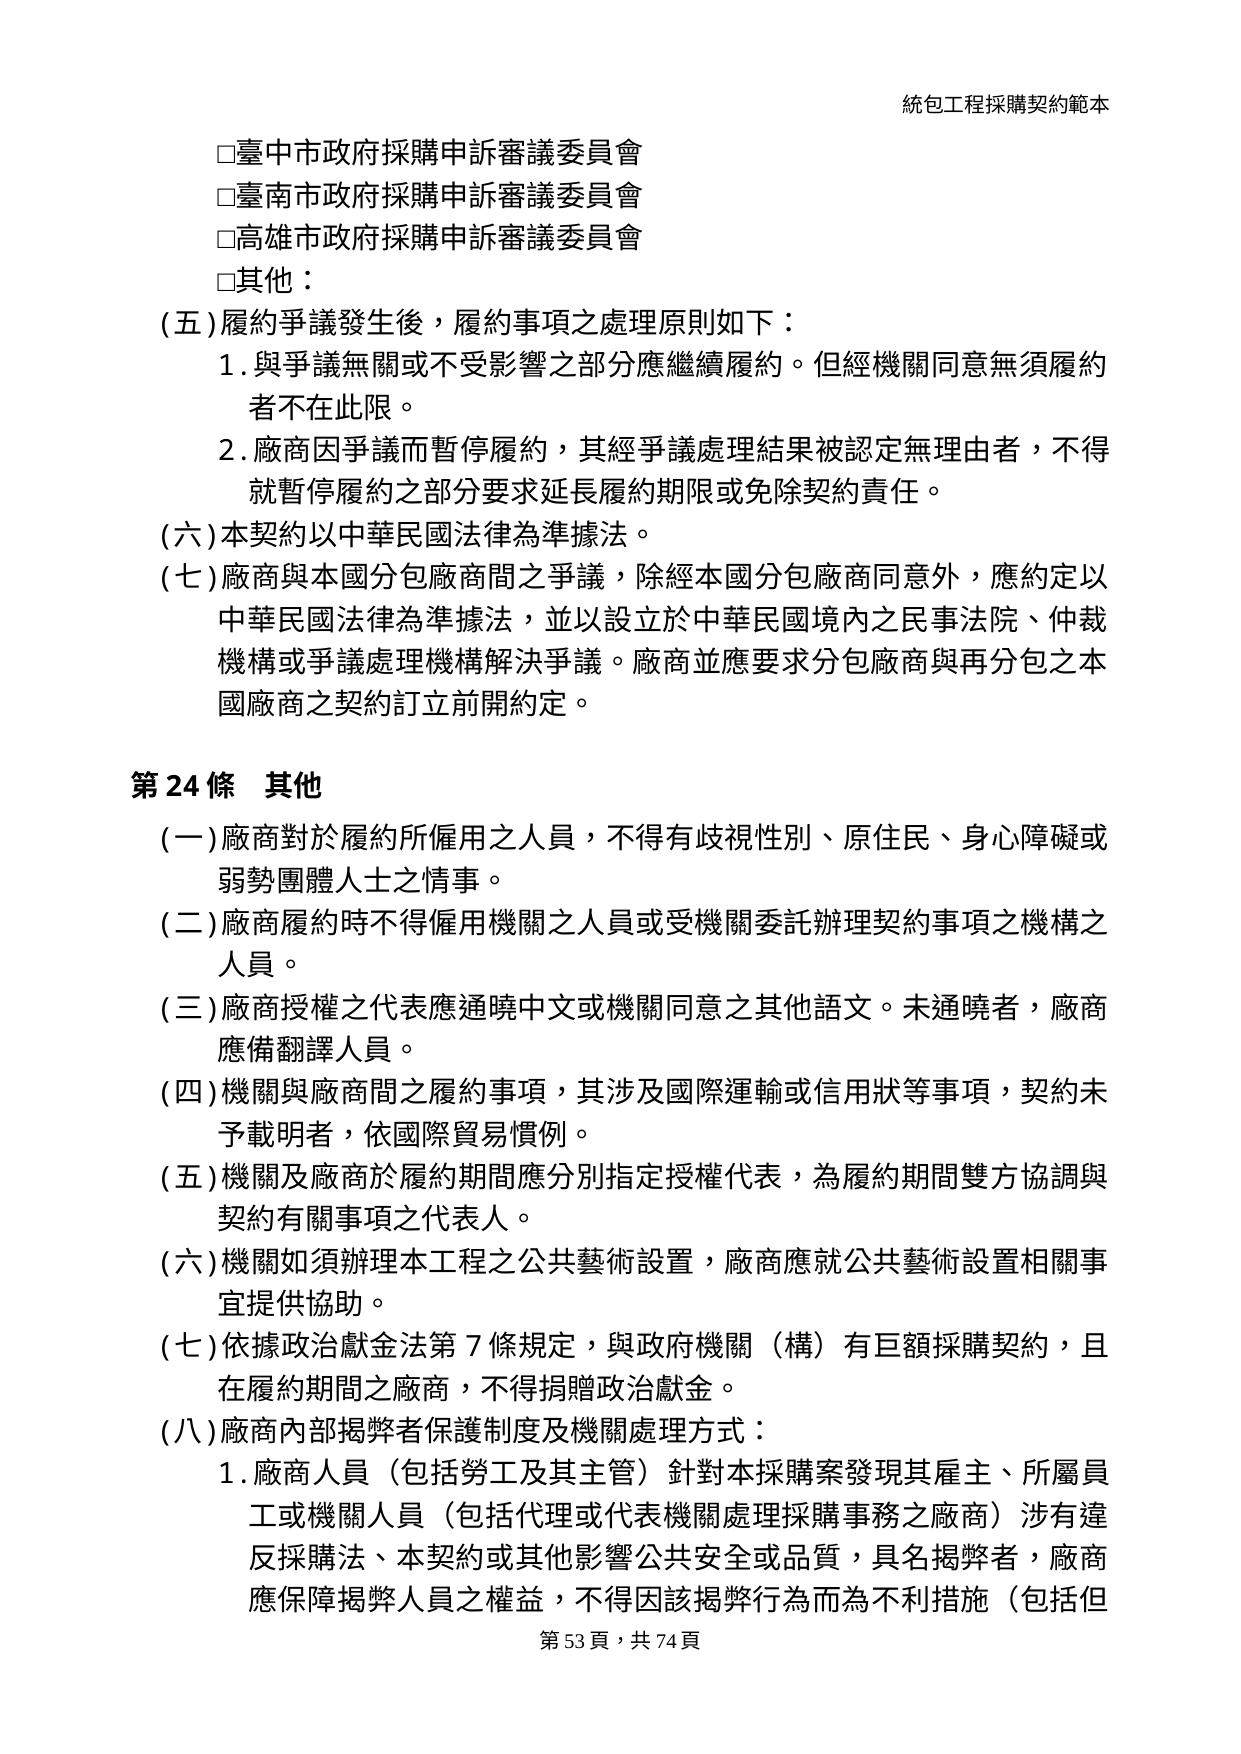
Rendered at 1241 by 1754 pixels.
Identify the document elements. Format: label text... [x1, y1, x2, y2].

text (六)機關如須辦理本工程之公共藝術設置，廠商應就公共藝術設置相關事宜提供協助。 [156, 1238, 1110, 1323]
text (一)廠商對於履約所僱用之人員，不得有歧視性別、原住民、身心障礙或弱勢團體人士之情事。 [156, 815, 1110, 899]
text 2.廠商因爭議而暫停履約，其經爭議處理結果被認定無理由者，不得就暫停履約之部分要求延長履約期限或免除契約責任。 [217, 427, 1110, 511]
text □臺中市政府採購申訴審議委員會 [217, 130, 1110, 172]
text (五)機關及廠商於履約期間應分別指定授權代表，為履約期間雙方協調與契約有關事項之代表人。 [156, 1153, 1110, 1238]
text (八)廠商內部揭弊者保護制度及機關處理方式： [156, 1408, 1110, 1450]
text □其他： [217, 257, 1110, 299]
text □高雄市政府採購申訴審議委員會 [217, 215, 1110, 257]
text (七)依據政治獻金法第7條規定，與政府機關（構）有巨額採購契約，且在履約期間之廠商，不得捐贈政治獻金。 [156, 1323, 1110, 1408]
text (四)機關與廠商間之履約事項，其涉及國際運輸或信用狀等事項，契約未予載明者，依國際貿易慣例。 [156, 1069, 1110, 1153]
text □臺南市政府採購申訴審議委員會 [217, 172, 1110, 215]
text (五)履約爭議發生後，履約事項之處理原則如下： [156, 299, 1110, 342]
text (六)本契約以中華民國法律為準據法。 [156, 511, 1110, 554]
text 1.廠商人員（包括勞工及其主管）針對本採購案發現其雇主、所屬員工或機關人員（包括代理或代表機關處理採購事務之廠商）涉有違反採購法、本契約或其他影響公共安全或品質，具名揭弊者，廠商應保障揭弊人員之權益，不得因該揭弊行為而為不利措施（包括但 [217, 1450, 1110, 1619]
text (三)廠商授權之代表應通曉中文或機關同意之其他語文。未通曉者，廠商應備翻譯人員。 [156, 984, 1110, 1069]
text (二)廠商履約時不得僱用機關之人員或受機關委託辦理契約事項之機構之人員。 [156, 899, 1110, 984]
text (七)廠商與本國分包廠商間之爭議，除經本國分包廠商同意外，應約定以中華民國法律為準據法，並以設立於中華民國境內之民事法院、仲裁機構或爭議處理機構解決爭議。廠商並應要求分包廠商與再分包之本國廠商之契約訂立前開約定。 [156, 554, 1110, 723]
text 1.與爭議無關或不受影響之部分應繼續履約。但經機關同意無須履約者不在此限。 [217, 342, 1110, 427]
text 第24條 其他 [130, 763, 1110, 805]
